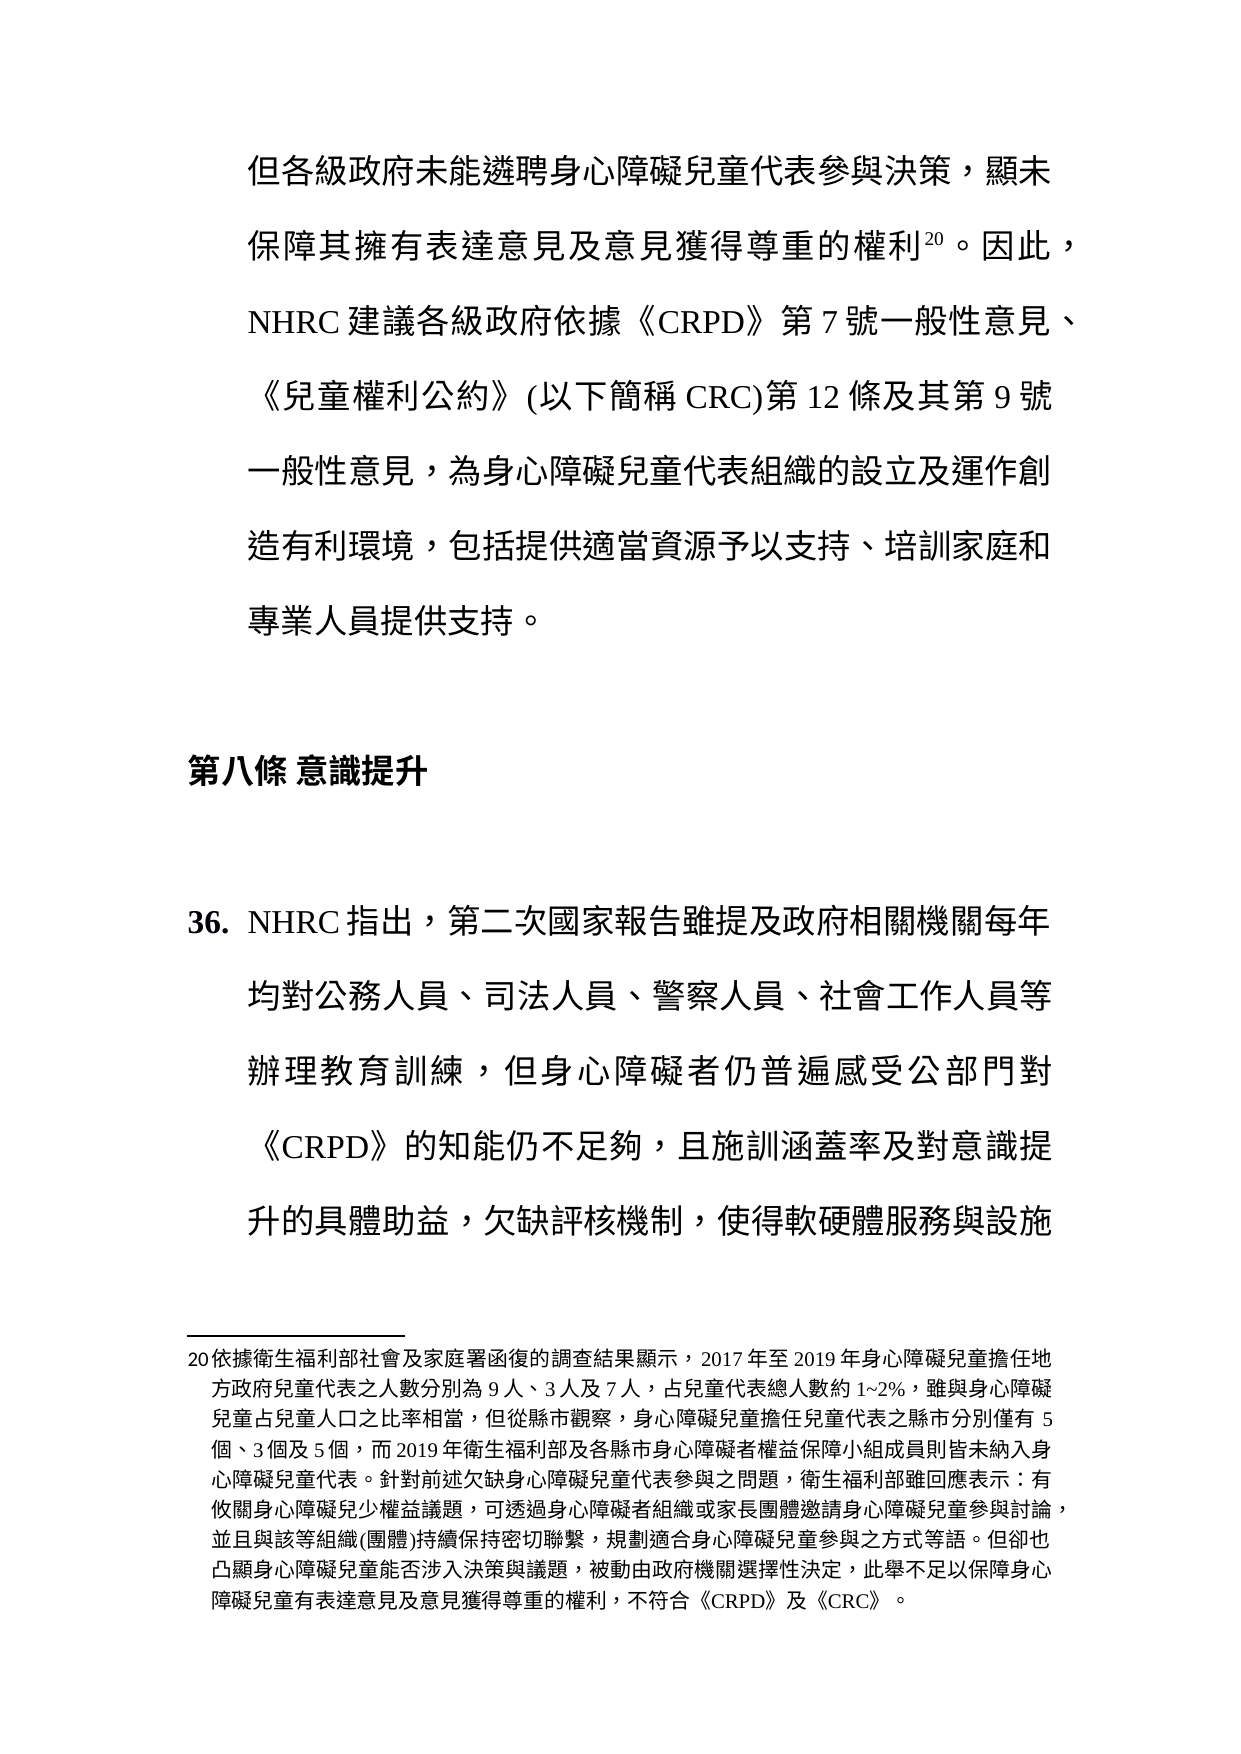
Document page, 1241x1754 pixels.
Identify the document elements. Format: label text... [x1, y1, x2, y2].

list NHRC指出，第二次國家報告雖提及政府相關機關每年均對公務人員、司法人員、警察人員、社會工作人員等辦理教育訓練，但身心障礙者仍普遍感受公部門對《CRPD》的知能仍不足夠，且施訓涵蓋率及對意識提升的具體助益，欠缺評核機制，使得軟硬體服務與設施 [187, 881, 1053, 1256]
list NHRC關切身心障礙兒童的需求易遭忽略，且在身心障礙者人權的保障與執行過程中，往往以成人的觀點為主而使身心障礙兒童的權利被忽視，以致其人權保障面臨雙重不利的地位與挑戰，因此，在聯合國身心障礙者權利委員會(Committee on the Rights of Persons with Disabilities)對於各國國家報告的結論性意見，多次建議締約國應系統性地保障身心障礙兒童參與決策的權利。但各級政府未能遴聘身心障礙兒童代表參與決策，顯未保障其擁有表達意見及意見獲得尊重的權利。因此，NHRC建議各級政府依據《CRPD》第7號一般性意見、《兒童權利公約》(以下簡稱CRC)第12條及其第9號一般性意見，為身心障礙兒童代表組織的設立及運作創造有利環境，包括提供適當資源予以支持、培訓家庭和專業人員提供支持。 [187, 131, 1053, 656]
subtitle 第八條 意識提升 [187, 731, 1053, 806]
list 依據衛生福利部社會及家庭署函復的調查結果顯示，2017年至2019年身心障礙兒童擔任地方政府兒童代表之人數分別為9人、3人及7人，占兒童代表總人數約1~2%，雖與身心障礙兒童占兒童人口之比率相當，但從縣市觀察，身心障礙兒童擔任兒童代表之縣市分別僅有5個、3個及5個，而2019年衛生福利部及各縣市身心障礙者權益保障小組成員則皆未納入身心障礙兒童代表。針對前述欠缺身心障礙兒童代表參與之問題，衛生福利部雖回應表示：有攸關身心障礙兒少權益議題，可透過身心障礙者組織或家長團體邀請身心障礙兒童參與討論，並且與該等組織(團體)持續保持密切聯繫，規劃適合身心障礙兒童參與之方式等語。但卻也凸顯身心障礙兒童能否涉入決策與議題，被動由政府機關選擇性決定，此舉不足以保障身心障礙兒童有表達意見及意見獲得尊重的權利，不符合《CRPD》及《CRC》。 [187, 1342, 1053, 1614]
